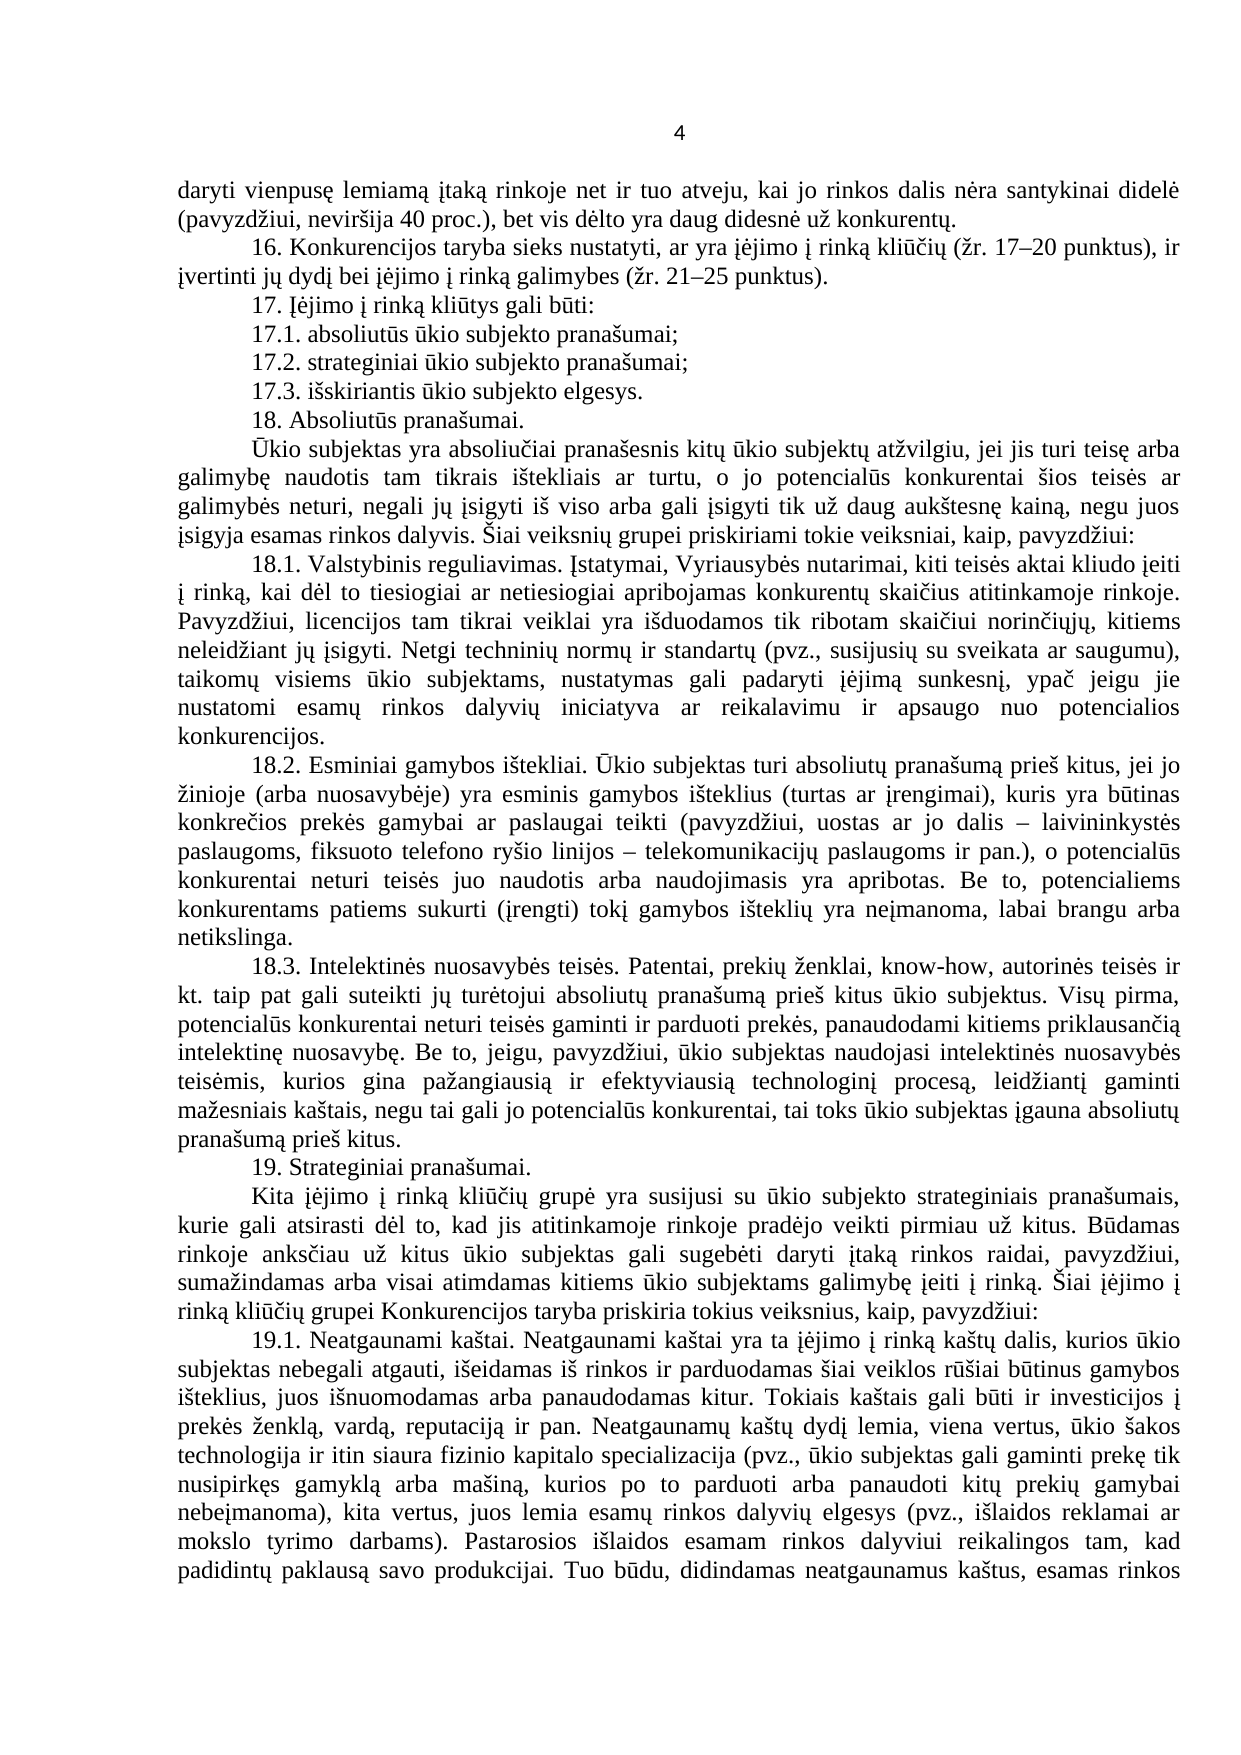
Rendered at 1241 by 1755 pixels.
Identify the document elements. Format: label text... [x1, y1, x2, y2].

text 16. Konkurencijos taryba sieks nustatyti, ar yra įėjimo į rinką kliūčių (žr. 17–20 punktus), ir įvertinti jų dydį bei įėjimo į rinką galimybes (žr. 21–25 punktus). [177, 232, 1181, 290]
text 17.2. strateginiai ūkio subjekto pranašumai; [177, 347, 1181, 376]
text 18.1. Valstybinis reguliavimas. Įstatymai, Vyriausybės nutarimai, kiti teisės aktai kliudo įeiti į rinką, kai dėl to tiesiogiai ar netiesiogiai apribojamas konkurentų skaičius atitinkamoje rinkoje. Pavyzdžiui, licencijos tam tikrai veiklai yra išduodamos tik ribotam skaičiui norinčiųjų, kitiems neleidžiant jų įsigyti. Netgi techninių normų ir standartų (pvz., susijusių su sveikata ar saugumu), taikomų visiems ūkio subjektams, nustatymas gali padaryti įėjimą sunkesnį, ypač jeigu jie nustatomi esamų rinkos dalyvių iniciatyva ar reikalavimu ir apsaugo nuo potencialios konkurencijos. [177, 549, 1181, 750]
text 19. Strateginiai pranašumai. [177, 1152, 1181, 1181]
text 17.1. absoliutūs ūkio subjekto pranašumai; [177, 319, 1181, 347]
text Ūkio subjektas yra absoliučiai pranašesnis kitų ūkio subjektų atžvilgiu, jei jis turi teisę arba galimybę naudotis tam tikrais ištekliais ar turtu, o jo potencialūs konkurentai šios teisės ar galimybės neturi, negali jų įsigyti iš viso arba gali įsigyti tik už daug aukštesnę kainą, negu juos įsigyja esamas rinkos dalyvis. Šiai veiksnių grupei priskiriami tokie veiksniai, kaip, pavyzdžiui: [177, 434, 1181, 549]
text 18.3. Intelektinės nuosavybės teisės. Patentai, prekių ženklai, know-how, autorinės teisės ir kt. taip pat gali suteikti jų turėtojui absoliutų pranašumą prieš kitus ūkio subjektus. Visų pirma, potencialūs konkurentai neturi teisės gaminti ir parduoti prekės, panaudodami kitiems priklausančią intelektinę nuosavybę. Be to, jeigu, pavyzdžiui, ūkio subjektas naudojasi intelektinės nuosavybės teisėmis, kurios gina pažangiausią ir efektyviausią technologinį procesą, leidžiantį gaminti mažesniais kaštais, negu tai gali jo potencialūs konkurentai, tai toks ūkio subjektas įgauna absoliutų pranašumą prieš kitus. [177, 951, 1181, 1152]
text 17.3. išskiriantis ūkio subjekto elgesys. [177, 376, 1181, 405]
text 18.2. Esminiai gamybos ištekliai. Ūkio subjektas turi absoliutų pranašumą prieš kitus, jei jo žinioje (arba nuosavybėje) yra esminis gamybos išteklius (turtas ar įrengimai), kuris yra būtinas konkrečios prekės gamybai ar paslaugai teikti (pavyzdžiui, uostas ar jo dalis – laivininkystės paslaugoms, fiksuoto telefono ryšio linijos – telekomunikacijų paslaugoms ir pan.), o potencialūs konkurentai neturi teisės juo naudotis arba naudojimasis yra apribotas. Be to, potencialiems konkurentams patiems sukurti (įrengti) tokį gamybos išteklių yra neįmanoma, labai brangu arba netikslinga. [177, 750, 1181, 951]
text Kita įėjimo į rinką kliūčių grupė yra susijusi su ūkio subjekto strateginiais pranašumais, kurie gali atsirasti dėl to, kad jis atitinkamoje rinkoje pradėjo veikti pirmiau už kitus. Būdamas rinkoje anksčiau už kitus ūkio subjektas gali sugebėti daryti įtaką rinkos raidai, pavyzdžiui, sumažindamas arba visai atimdamas kitiems ūkio subjektams galimybę įeiti į rinką. Šiai įėjimo į rinką kliūčių grupei Konkurencijos taryba priskiria tokius veiksnius, kaip, pavyzdžiui: [177, 1181, 1181, 1325]
text 19.1. Neatgaunami kaštai. Neatgaunami kaštai yra ta įėjimo į rinką kaštų dalis, kurios ūkio subjektas nebegali atgauti, išeidamas iš rinkos ir parduodamas šiai veiklos rūšiai būtinus gamybos išteklius, juos išnuomodamas arba panaudodamas kitur. Tokiais kaštais gali būti ir investicijos į prekės ženklą, vardą, reputaciją ir pan. Neatgaunamų kaštų dydį lemia, viena vertus, ūkio šakos technologija ir itin siaura fizinio kapitalo specializacija (pvz., ūkio subjektas gali gaminti prekę tik nusipirkęs gamyklą arba mašiną, kurios po to parduoti arba panaudoti kitų prekių gamybai nebeįmanoma), kita vertus, juos lemia esamų rinkos dalyvių elgesys (pvz., išlaidos reklamai ar mokslo tyrimo darbams). Pastarosios išlaidos esamam rinkos dalyviui reikalingos tam, kad padidintų paklausą savo produkcijai. Tuo būdu, didindamas neatgaunamus kaštus, esamas rinkos [177, 1325, 1181, 1584]
text 18. Absoliutūs pranašumai. [177, 405, 1181, 434]
text daryti vienpusę lemiamą įtaką rinkoje net ir tuo atveju, kai jo rinkos dalis nėra santykinai didelė (pavyzdžiui, neviršija 40 proc.), bet vis dėlto yra daug didesnė už konkurentų. [177, 175, 1181, 232]
text 17. Įėjimo į rinką kliūtys gali būti: [177, 290, 1181, 319]
